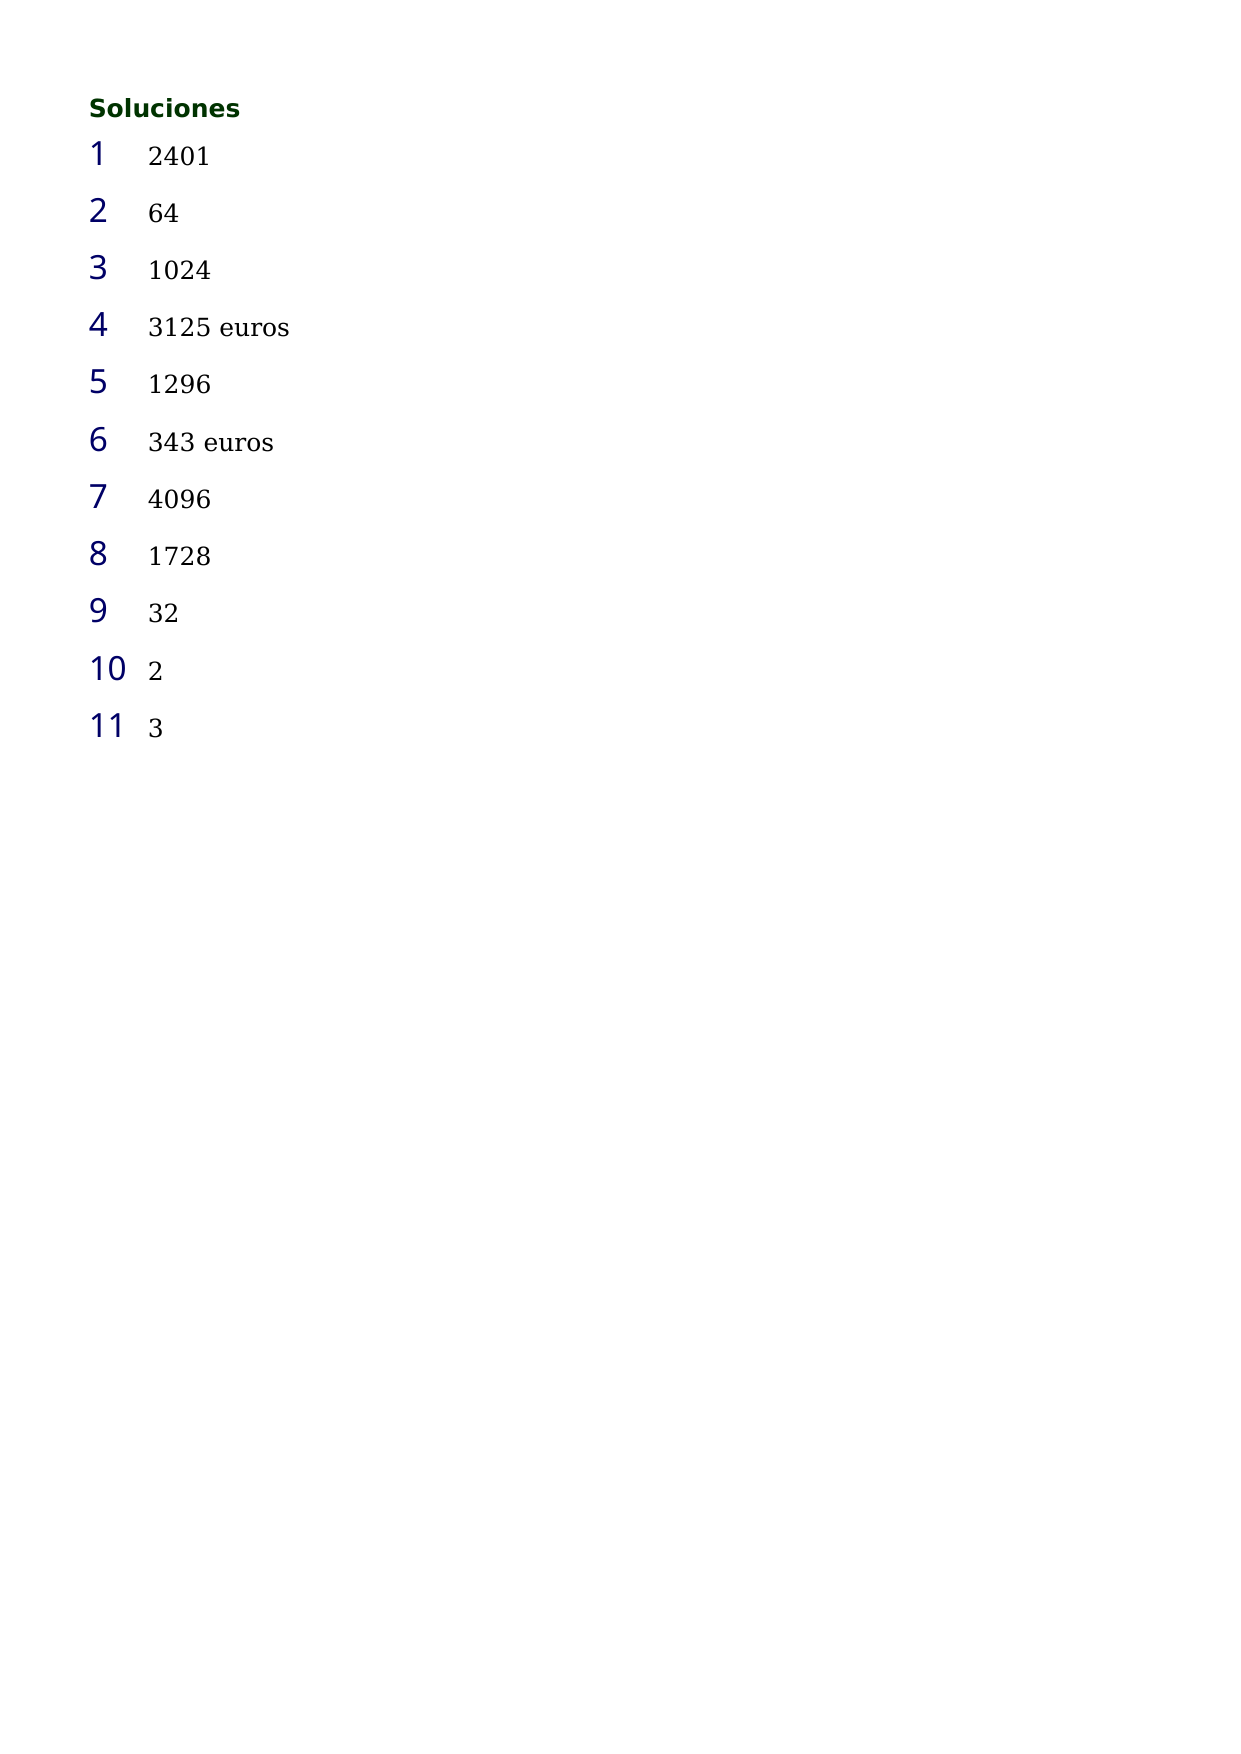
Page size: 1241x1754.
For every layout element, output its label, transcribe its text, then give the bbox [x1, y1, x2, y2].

list 2401 [88, 129, 1152, 175]
list 2 [88, 644, 1152, 690]
list 1024 [88, 244, 1152, 289]
list 32 [88, 587, 1152, 632]
list 1728 [88, 530, 1152, 575]
list 343 euros [88, 416, 1152, 461]
list 3125 euros [88, 301, 1152, 347]
list 3 [88, 701, 1152, 747]
list 64 [88, 187, 1152, 232]
list 1296 [88, 358, 1152, 404]
text Soluciones [88, 94, 1152, 124]
list 4096 [88, 473, 1152, 518]
